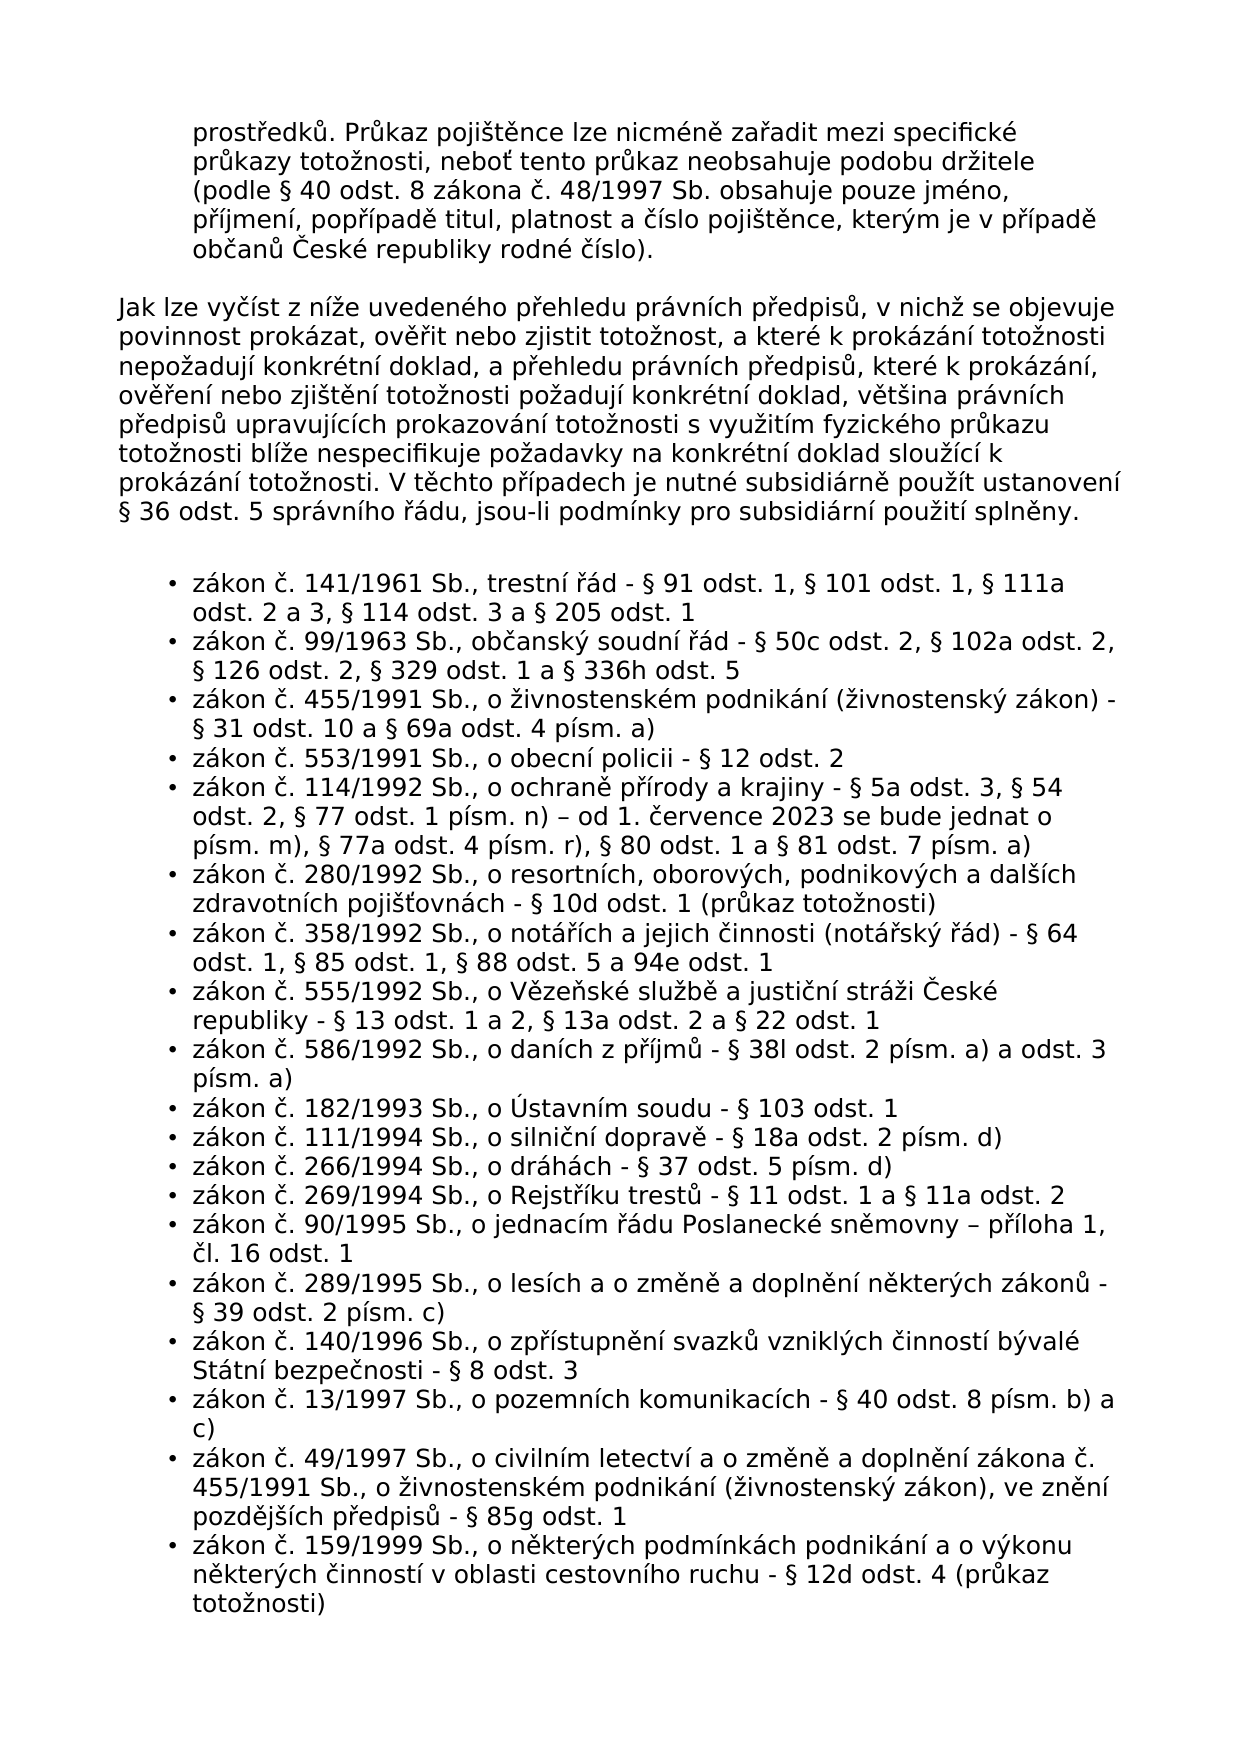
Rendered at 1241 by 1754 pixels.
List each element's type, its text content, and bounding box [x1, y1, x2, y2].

list zákon č. 586/1992 Sb., o daních z příjmů - § 38l odst. 2 písm. a) a odst. 3 písm. a) [177, 1035, 1122, 1094]
list zákon č. 555/1992 Sb., o Vězeňské službě a justiční stráži České republiky - § 13 odst. 1 a 2, § 13a odst. 2 a § 22 odst. 1 [177, 977, 1122, 1035]
list zákon č. 266/1994 Sb., o dráhách - § 37 odst. 5 písm. d) [177, 1152, 1122, 1181]
list zákon č. 553/1991 Sb., o obecní policii - § 12 odst. 2 [177, 744, 1122, 773]
list zákon č. 455/1991 Sb., o živnostenském podnikání (živnostenský zákon) - § 31 odst. 10 a § 69a odst. 4 písm. a) [177, 685, 1122, 744]
list zákon č. 49/1997 Sb., o civilním letectví a o změně a doplnění zákona č. 455/1991 Sb., o živnostenském podnikání (živnostenský zákon), ve znění pozdějších předpisů - § 85g odst. 1 [177, 1444, 1122, 1531]
list zákon č. 141/1961 Sb., trestní řád - § 91 odst. 1, § 101 odst. 1, § 111a odst. 2 a 3, § 114 odst. 3 a § 205 odst. 1 [177, 569, 1122, 627]
list zákon č. 280/1992 Sb., o resortních, oborových, podnikových a dalších zdravotních pojišťovnách - § 10d odst. 1 (průkaz totožnosti) [177, 860, 1122, 919]
list zákon č. 13/1997 Sb., o pozemních komunikacích - § 40 odst. 8 písm. b) a c) [177, 1385, 1122, 1444]
list zákon č. 159/1999 Sb., o některých podmínkách podnikání a o výkonu některých činností v oblasti cestovního ruchu - § 12d odst. 4 (průkaz totožnosti) [177, 1531, 1122, 1619]
list prostředků. Průkaz pojištěnce lze nicméně zařadit mezi specifické průkazy totožnosti, neboť tento průkaz neobsahuje podobu držitele (podle § 40 odst. 8 zákona č. 48/1997 Sb. obsahuje pouze jméno, příjmení, popřípadě titul, platnost a číslo pojištěnce, kterým je v případě občanů České republiky rodné číslo). [177, 118, 1122, 264]
list zákon č. 289/1995 Sb., o lesích a o změně a doplnění některých zákonů - § 39 odst. 2 písm. c) [177, 1269, 1122, 1327]
list zákon č. 114/1992 Sb., o ochraně přírody a krajiny - § 5a odst. 3, § 54 odst. 2, § 77 odst. 1 písm. n) – od 1. července 2023 se bude jednat o písm. m), § 77a odst. 4 písm. r), § 80 odst. 1 a § 81 odst. 7 písm. a) [177, 773, 1122, 860]
list zákon č. 90/1995 Sb., o jednacím řádu Poslanecké sněmovny – příloha 1, čl. 16 odst. 1 [177, 1210, 1122, 1269]
list zákon č. 358/1992 Sb., o notářích a jejich činnosti (notářský řád) - § 64 odst. 1, § 85 odst. 1, § 88 odst. 5 a 94e odst. 1 [177, 919, 1122, 977]
list zákon č. 269/1994 Sb., o Rejstříku trestů - § 11 odst. 1 a § 11a odst. 2 [177, 1181, 1122, 1210]
text Jak lze vyčíst z níže uvedeného přehledu právních předpisů, v nichž se objevuje povinnost prokázat, ověřit nebo zjistit totožnost, a které k prokázání totožnosti nepožadují konkrétní doklad, a přehledu právních předpisů, které k prokázání, ověření nebo zjištění totožnosti požadují konkrétní doklad, většina právních předpisů upravujících prokazování totožnosti s využitím fyzického průkazu totožnosti blíže nespecifikuje požadavky na konkrétní doklad sloužící k prokázání totožnosti. V těchto případech je nutné subsidiárně použít ustanovení § 36 odst. 5 správního řádu, jsou-li podmínky pro subsidiární použití splněny. [118, 293, 1122, 527]
list zákon č. 140/1996 Sb., o zpřístupnění svazků vzniklých činností bývalé Státní bezpečnosti - § 8 odst. 3 [177, 1327, 1122, 1385]
list zákon č. 182/1993 Sb., o Ústavním soudu - § 103 odst. 1 [177, 1094, 1122, 1123]
list zákon č. 99/1963 Sb., občanský soudní řád - § 50c odst. 2, § 102a odst. 2, § 126 odst. 2, § 329 odst. 1 a § 336h odst. 5 [177, 627, 1122, 685]
list zákon č. 111/1994 Sb., o silniční dopravě - § 18a odst. 2 písm. d) [177, 1123, 1122, 1152]
